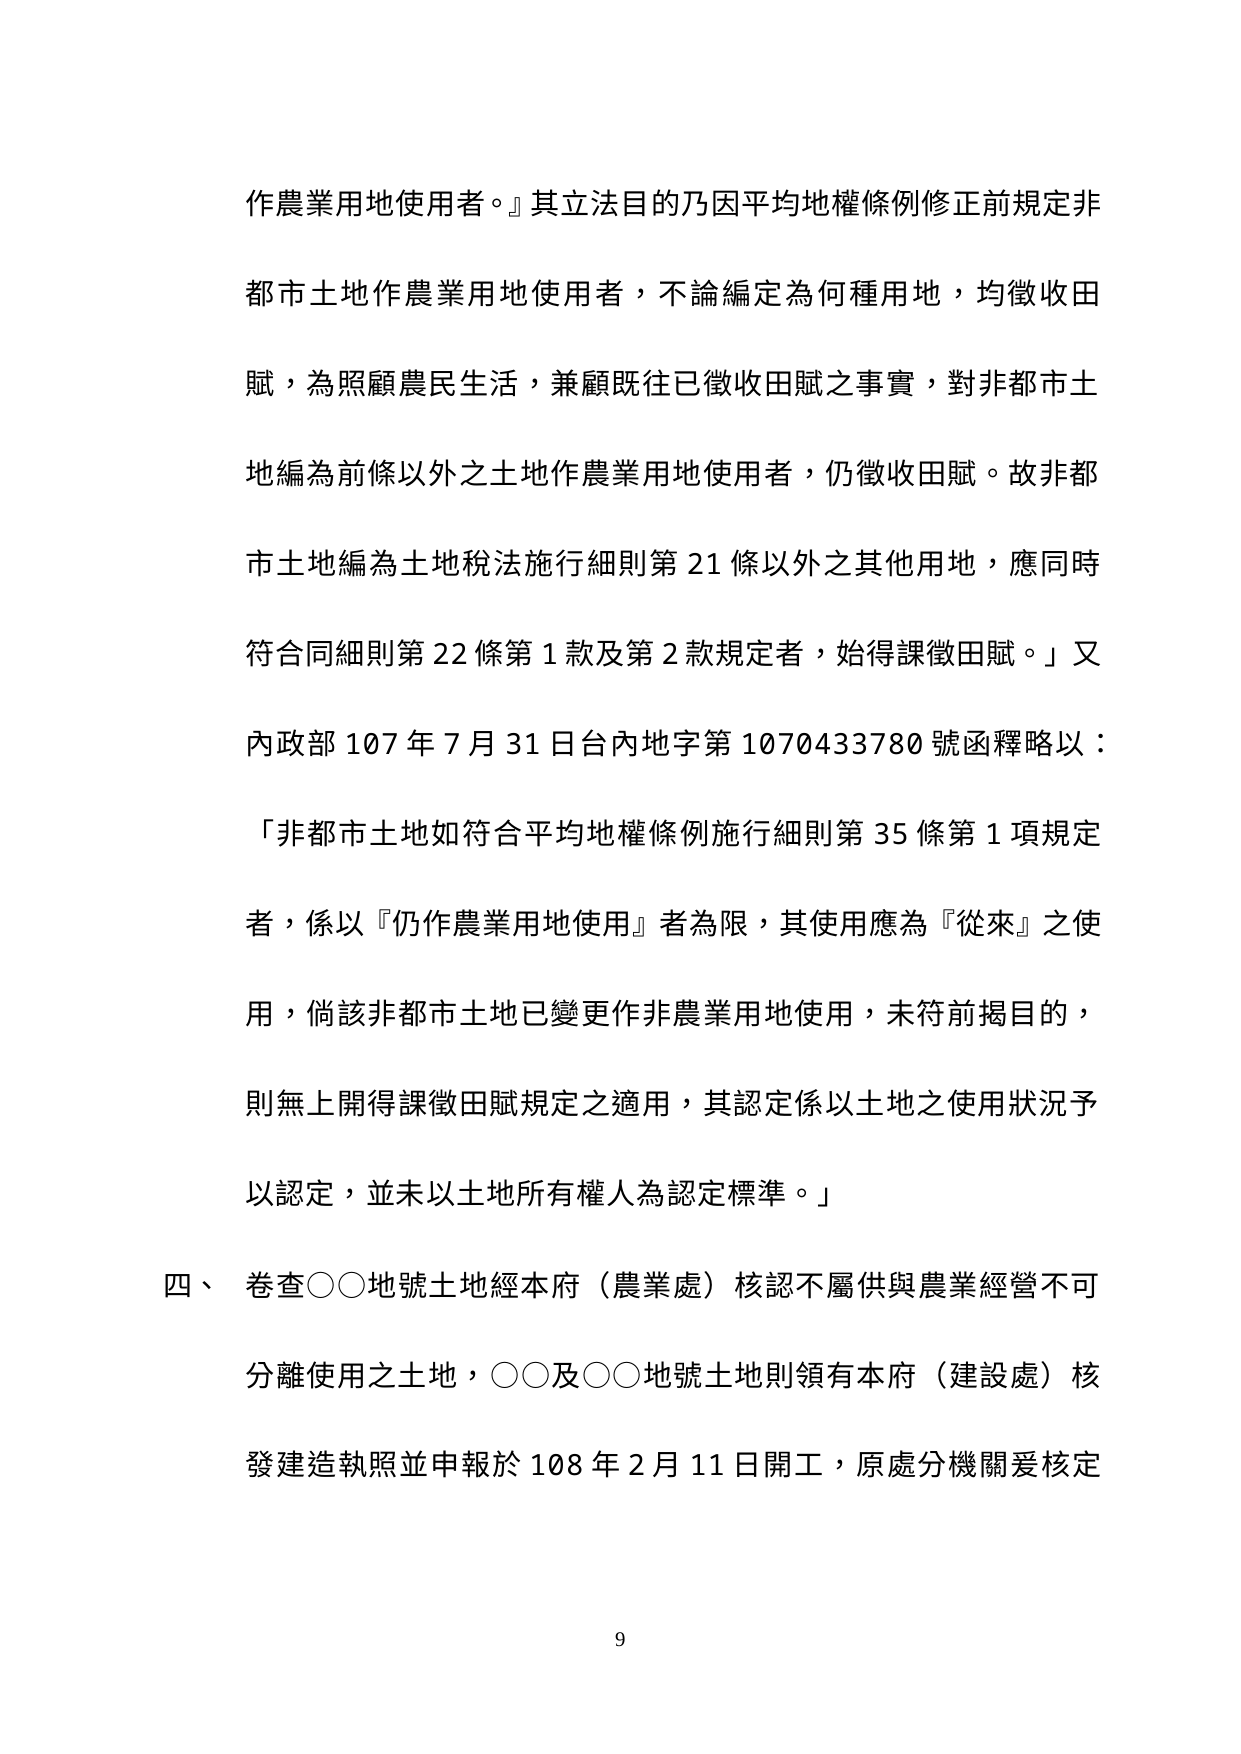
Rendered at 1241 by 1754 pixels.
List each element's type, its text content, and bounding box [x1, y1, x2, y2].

table_cell 卷查○○地號土地經本府（農業處）核認不屬供與農業經營不可分離使用之土地，○○及○○地號土地則領有本府（建設處）核發建造執照並申報於108年2月11日開工，原處分機關爰核定 [234, 1246, 1112, 1501]
table_cell 再按財政部88年3月4日台財稅第880099371號函釋略以：「非都市土地編為土地稅法施行細則第21條以外之其他用地應同時符合同細則第22條第1款及第2款規定，始得課徵田賦。……查土地稅法施行細則第22條規定：『非都市土地編為前條以外之其他用地合於左列規定者，仍徵收田賦：一、於中華民國75年6月29日本條例（註：平均地權條例）修正公布施行前，經核准徵收田賦仍作農業用地使用者。二、合於非都市土地使用管制規定作農業用地使用者。』其立法目的乃因平均地權條例修正前規定非都市土地作農業用地使用者，不論編定為何種用地，均徵收田賦，為照顧農民生活，兼顧既往已徵收田賦之事實，對非都市土地編為前條以外之土地作農業用地使用者，仍徵收田賦。故非都市土地編為土地稅法施行細則第21條以外之其他用地，應同時符合同細則第22條第1款及第2款規定者，始得課徵田賦。」又內政部107年7月31日台內地字第1070433780號函釋略以：「非都市土地如符合平均地權條例施行細則第35條第1項規定者，係以『仍作農業用地使用』者為限，其使用應為『從來』之使用，倘該非都市土地已變更作非農業用地使用，未符前揭目的，則無上開得課徵田賦規定之適用，其認定係以土地之使用狀況予以認定，並未以土地所有權人為認定標準。」 [234, 165, 1112, 1246]
table_cell [150, 165, 234, 1246]
table_cell 四、 [150, 1246, 234, 1501]
